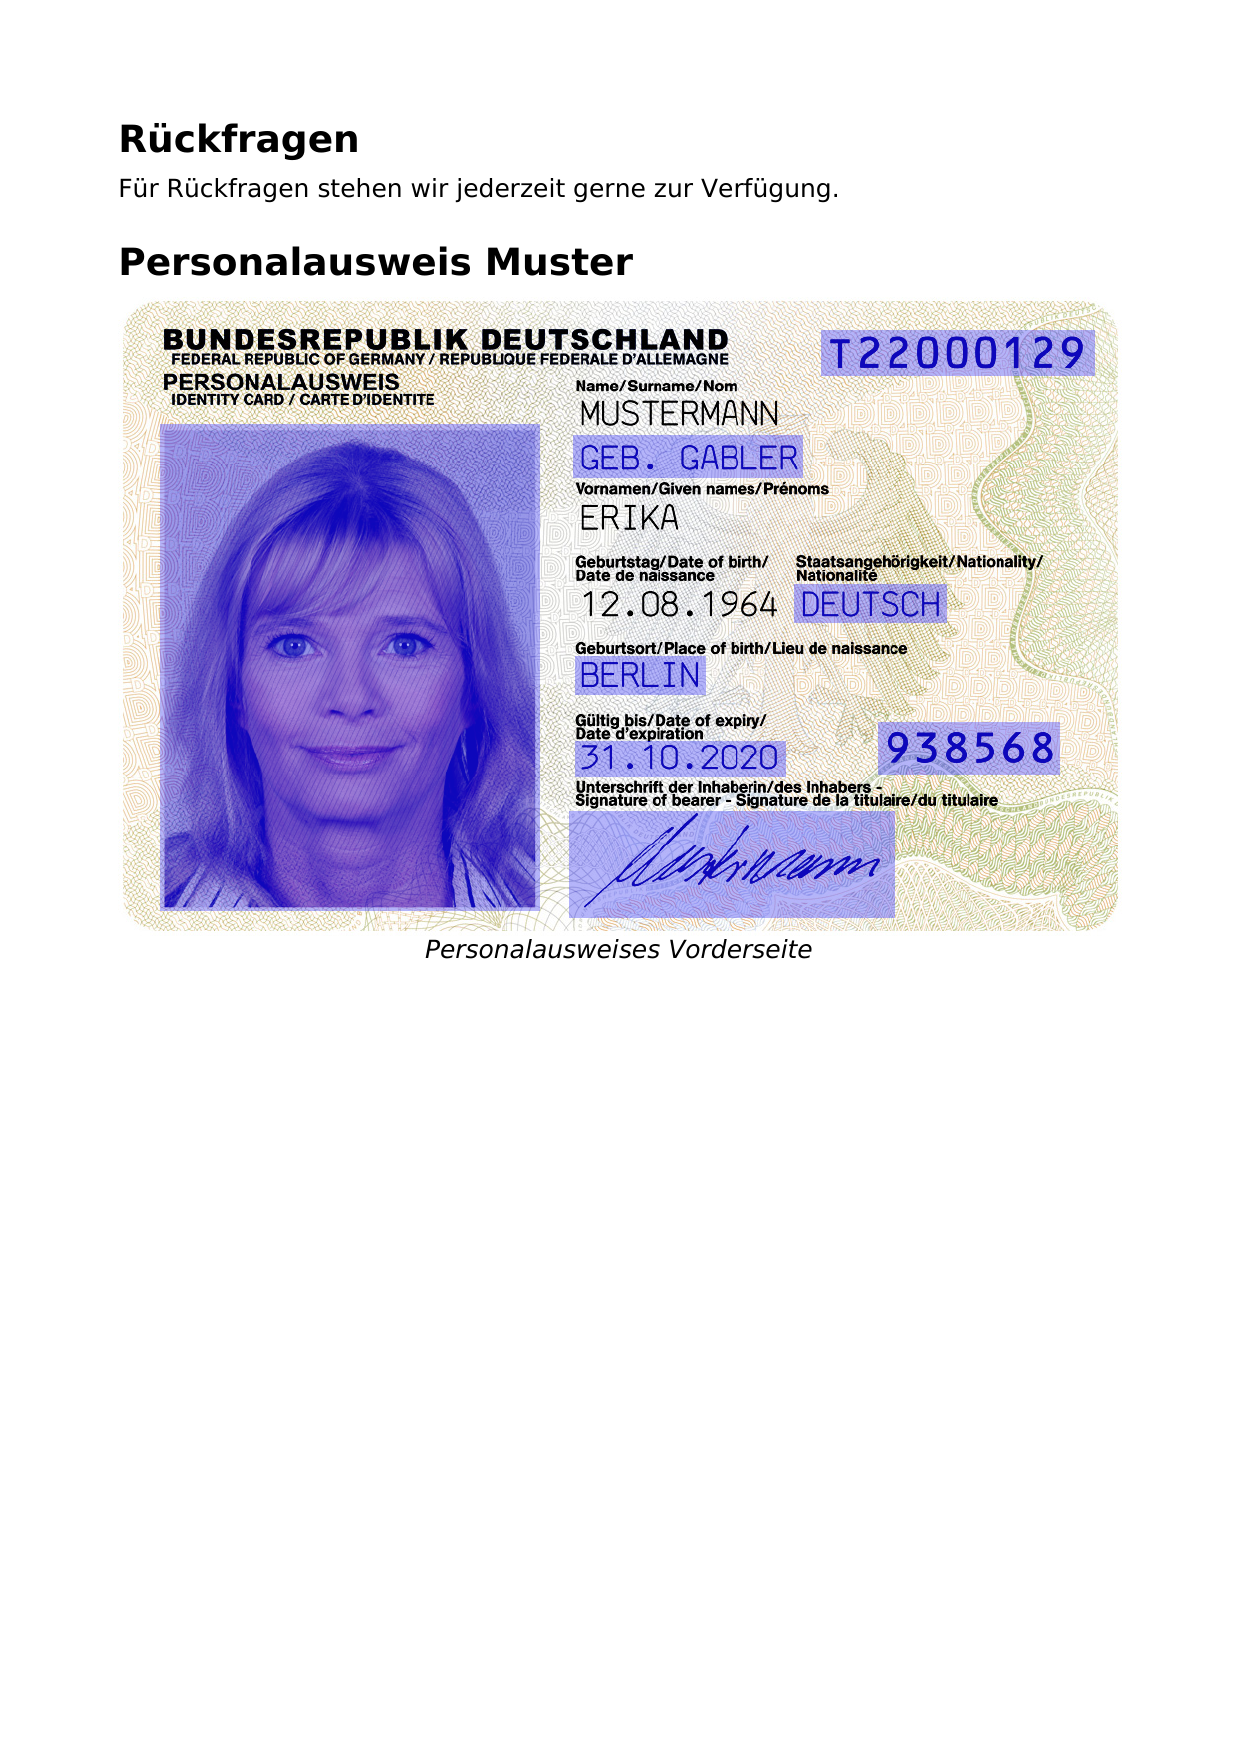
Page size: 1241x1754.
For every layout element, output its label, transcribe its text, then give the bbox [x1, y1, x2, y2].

text Für Rückfragen stehen wir jederzeit gerne zur Verfügung. [118, 174, 1122, 203]
text Personalausweises Vorderseite [118, 936, 1122, 964]
subtitle Rückfragen [118, 118, 1122, 162]
picture [118, 297, 1123, 936]
subtitle Personalausweis Muster [118, 241, 1122, 284]
